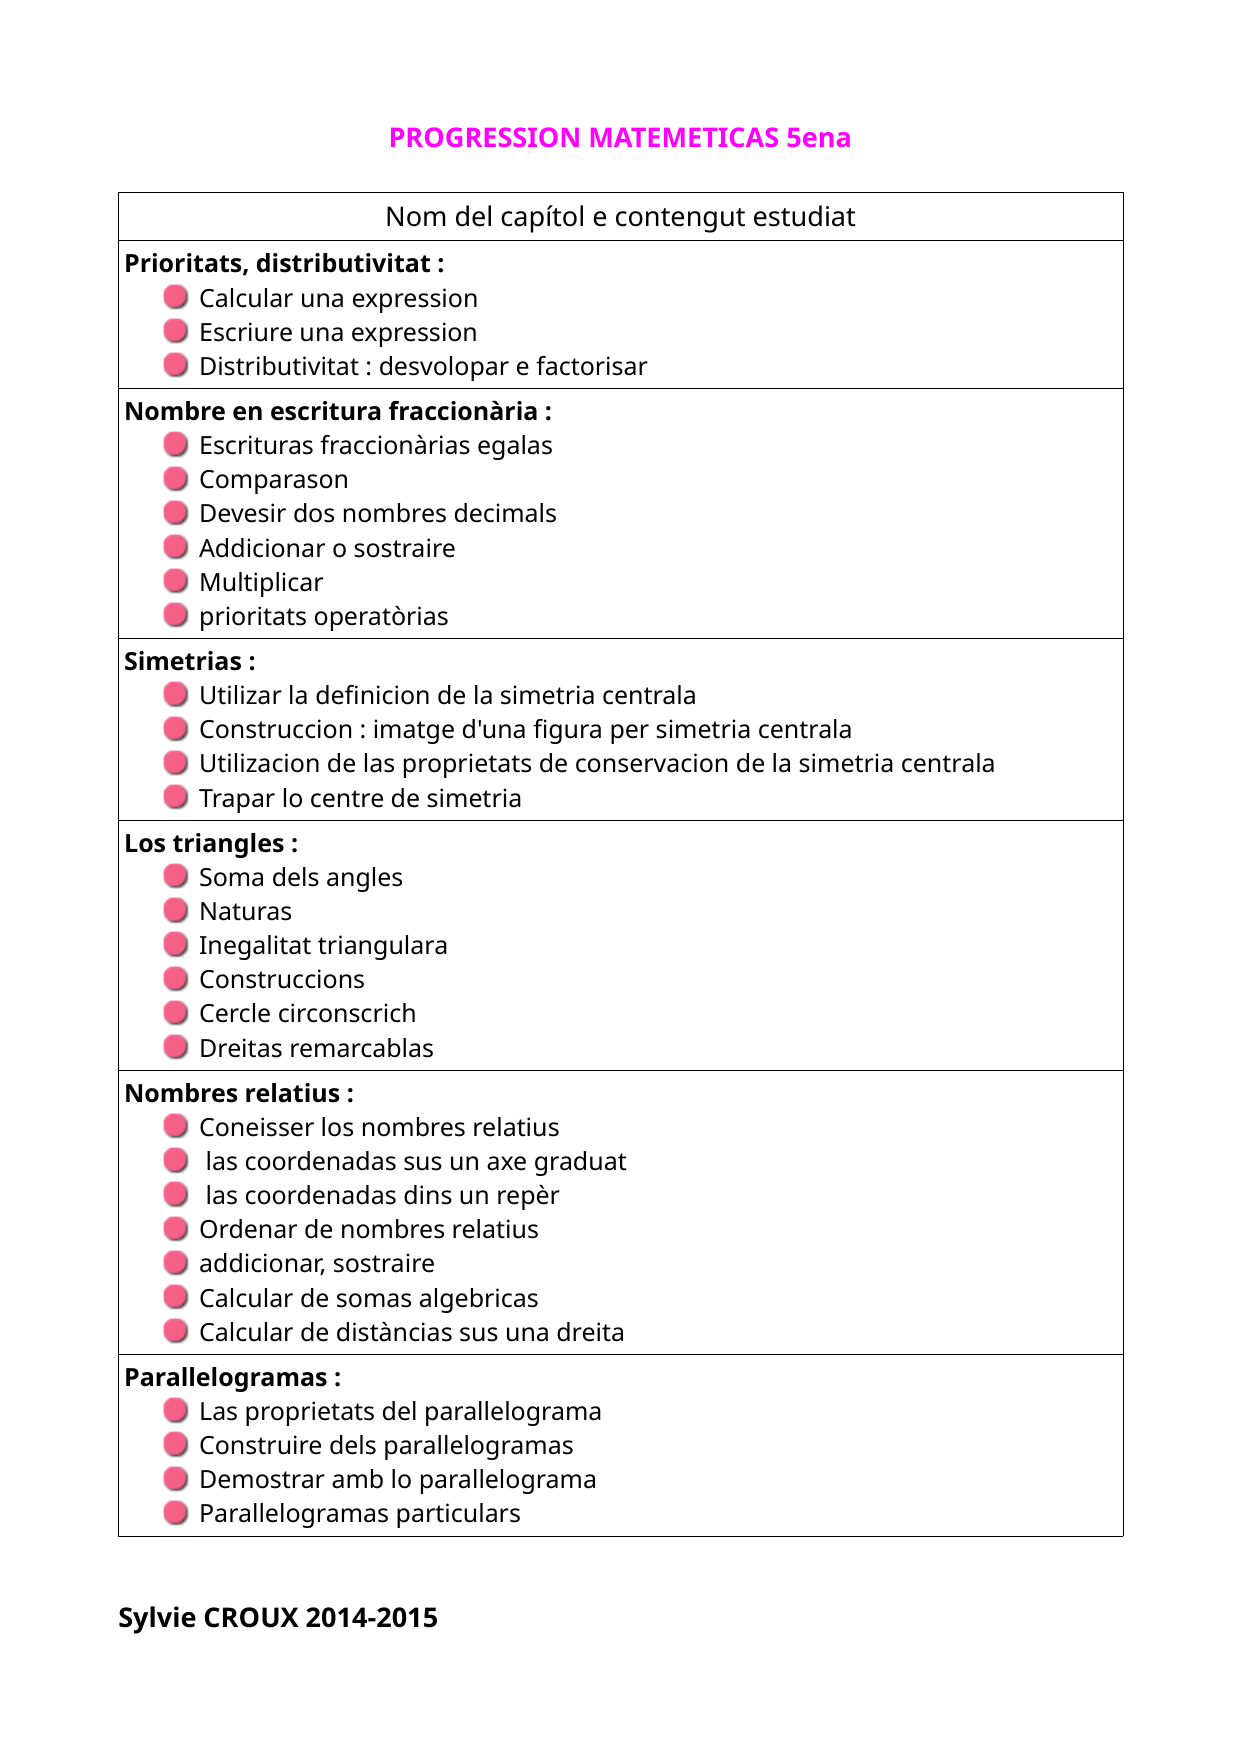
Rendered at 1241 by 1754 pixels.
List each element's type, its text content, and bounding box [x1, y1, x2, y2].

picture [162, 1499, 191, 1528]
table_cell Prioritats, distributivitat : Calcular una expression Escriure una expression Distributivitat : desvolopar e factorisar [119, 241, 1123, 388]
table_cell Simetrias : Utilizar la definicion de la simetria centrala Construccion : imatge d'una figura per simetria centrala Utilizacion de las proprietats de conservacion de la simetria centrala Trapar lo centre de simetria [119, 639, 1123, 820]
picture [162, 351, 191, 380]
text PROGRESSION MATEMETICAS 5ena [118, 118, 1122, 155]
table_header Nom del capítol e contengut estudiat [119, 193, 1123, 240]
picture [162, 465, 191, 494]
picture [162, 430, 191, 460]
picture [162, 283, 191, 312]
picture [162, 715, 191, 744]
picture [162, 749, 191, 778]
table_cell Nombre en escritura fraccionària : Escrituras fraccionàrias egalas Comparason Devesir dos nombres decimals Addicionar o sostraire Multiplicar prioritats operatòrias [119, 389, 1123, 638]
picture [162, 1396, 191, 1426]
picture [162, 1180, 191, 1210]
picture [162, 965, 191, 994]
picture [162, 533, 191, 562]
picture [162, 783, 191, 812]
picture [162, 1465, 191, 1494]
table_cell Los triangles : Soma dels angles Naturas Inegalitat triangulara Construccions Cercle circonscrich Dreitas remarcablas [119, 821, 1123, 1070]
picture [162, 1317, 191, 1346]
picture [162, 317, 191, 346]
picture [162, 896, 191, 926]
picture [162, 680, 191, 710]
picture [162, 567, 191, 596]
table_cell Nombres relatius : Coneisser los nombres relatius las coordenadas sus un axe graduat las coordenadas dins un repèr Ordenar de nombres relatius addicionar, sostraire Calcular de somas algebricas Calcular de distàncias sus una dreita [119, 1071, 1123, 1354]
picture [162, 1215, 191, 1244]
picture [162, 1283, 191, 1312]
picture [162, 930, 191, 960]
picture [162, 1249, 191, 1278]
picture [162, 499, 191, 528]
table_cell Parallelogramas : Las proprietats del parallelograma Construire dels parallelogramas Demostrar amb lo parallelograma Parallelogramas particulars [119, 1355, 1123, 1536]
picture [162, 862, 191, 891]
picture [162, 1146, 191, 1176]
picture [162, 1430, 191, 1460]
picture [162, 1033, 191, 1062]
picture [162, 601, 191, 630]
picture [162, 1112, 191, 1141]
picture [162, 999, 191, 1028]
